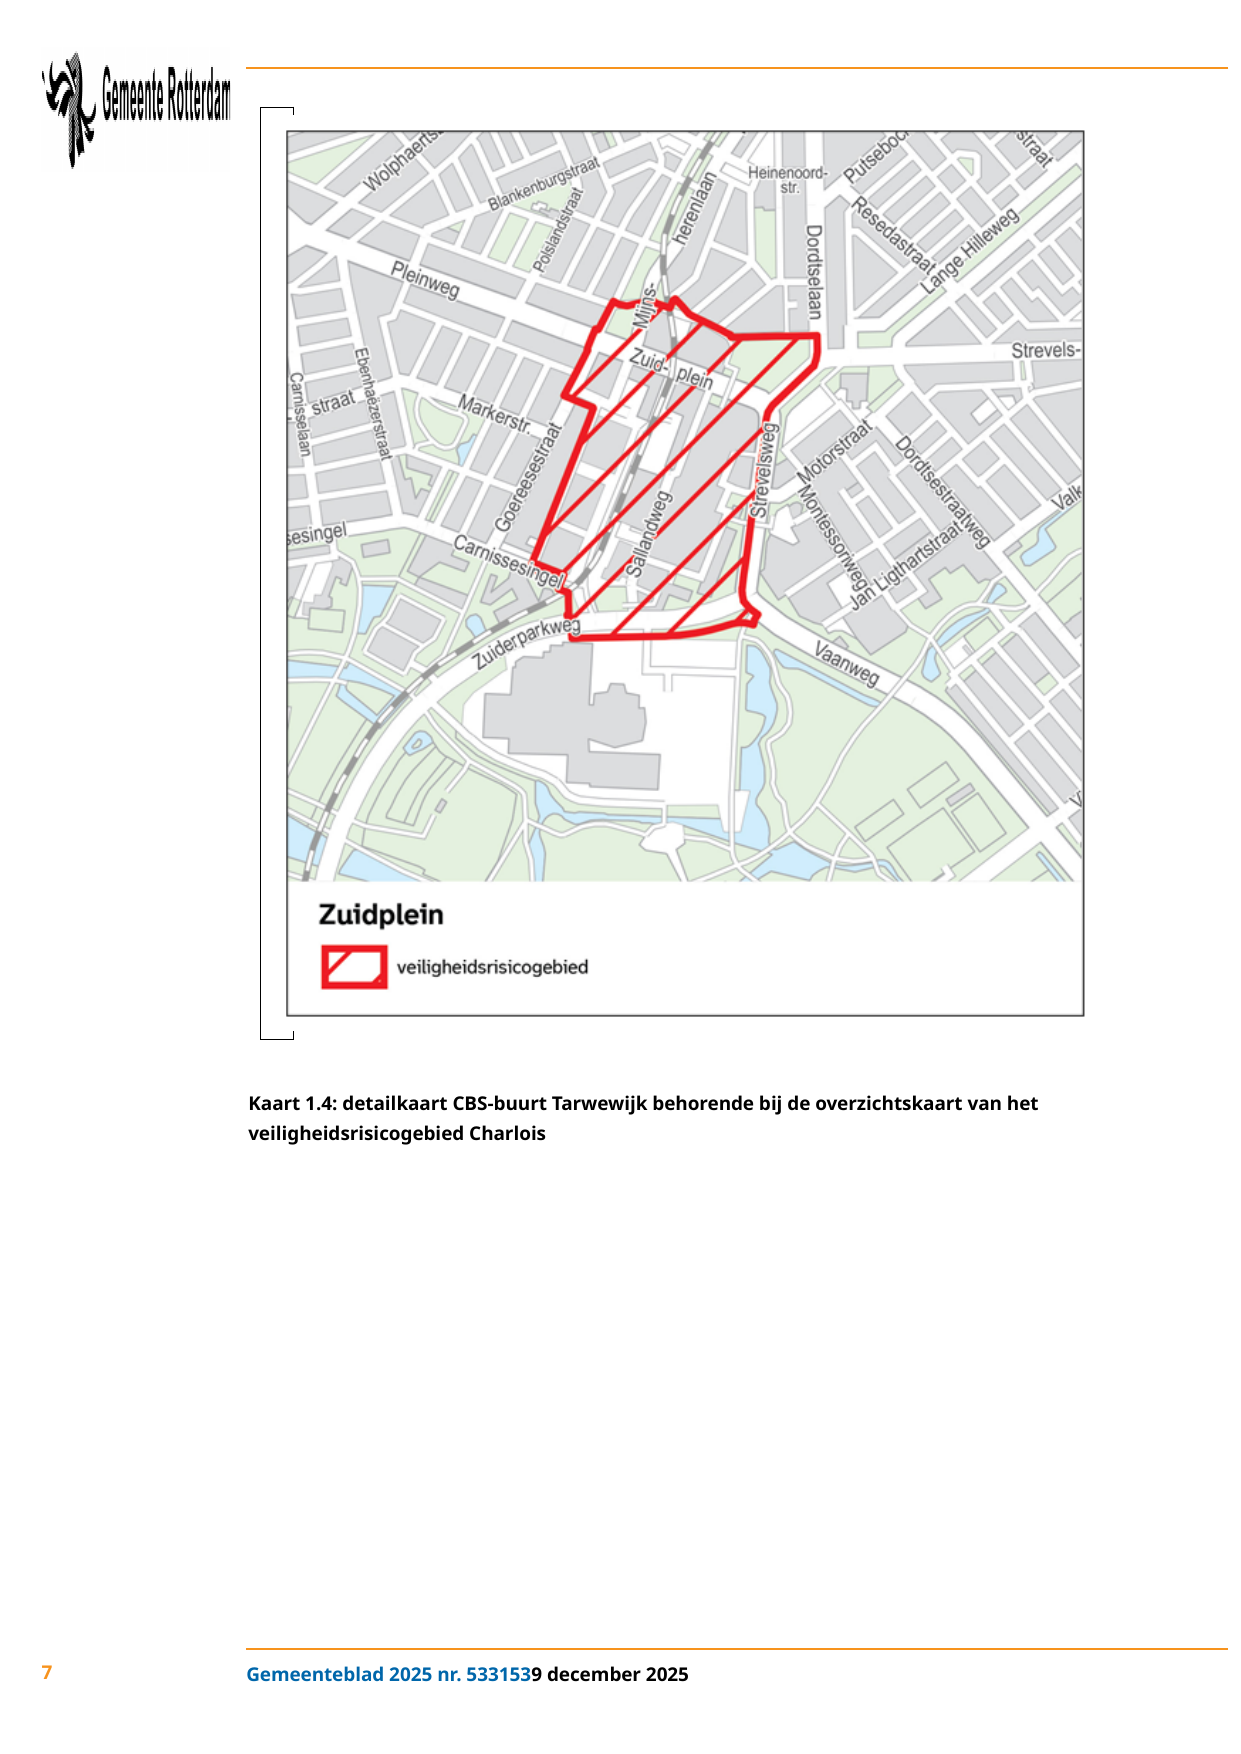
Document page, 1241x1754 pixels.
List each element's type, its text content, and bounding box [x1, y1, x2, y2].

text Kaart 1.4: detailkaart CBS-buurt Tarwewijk behorende bij de overzichtskaart van het veiligheidsrisicogebied Charlois [248, 1090, 1152, 1146]
picture [41, 47, 231, 172]
picture [268, 115, 1096, 1031]
